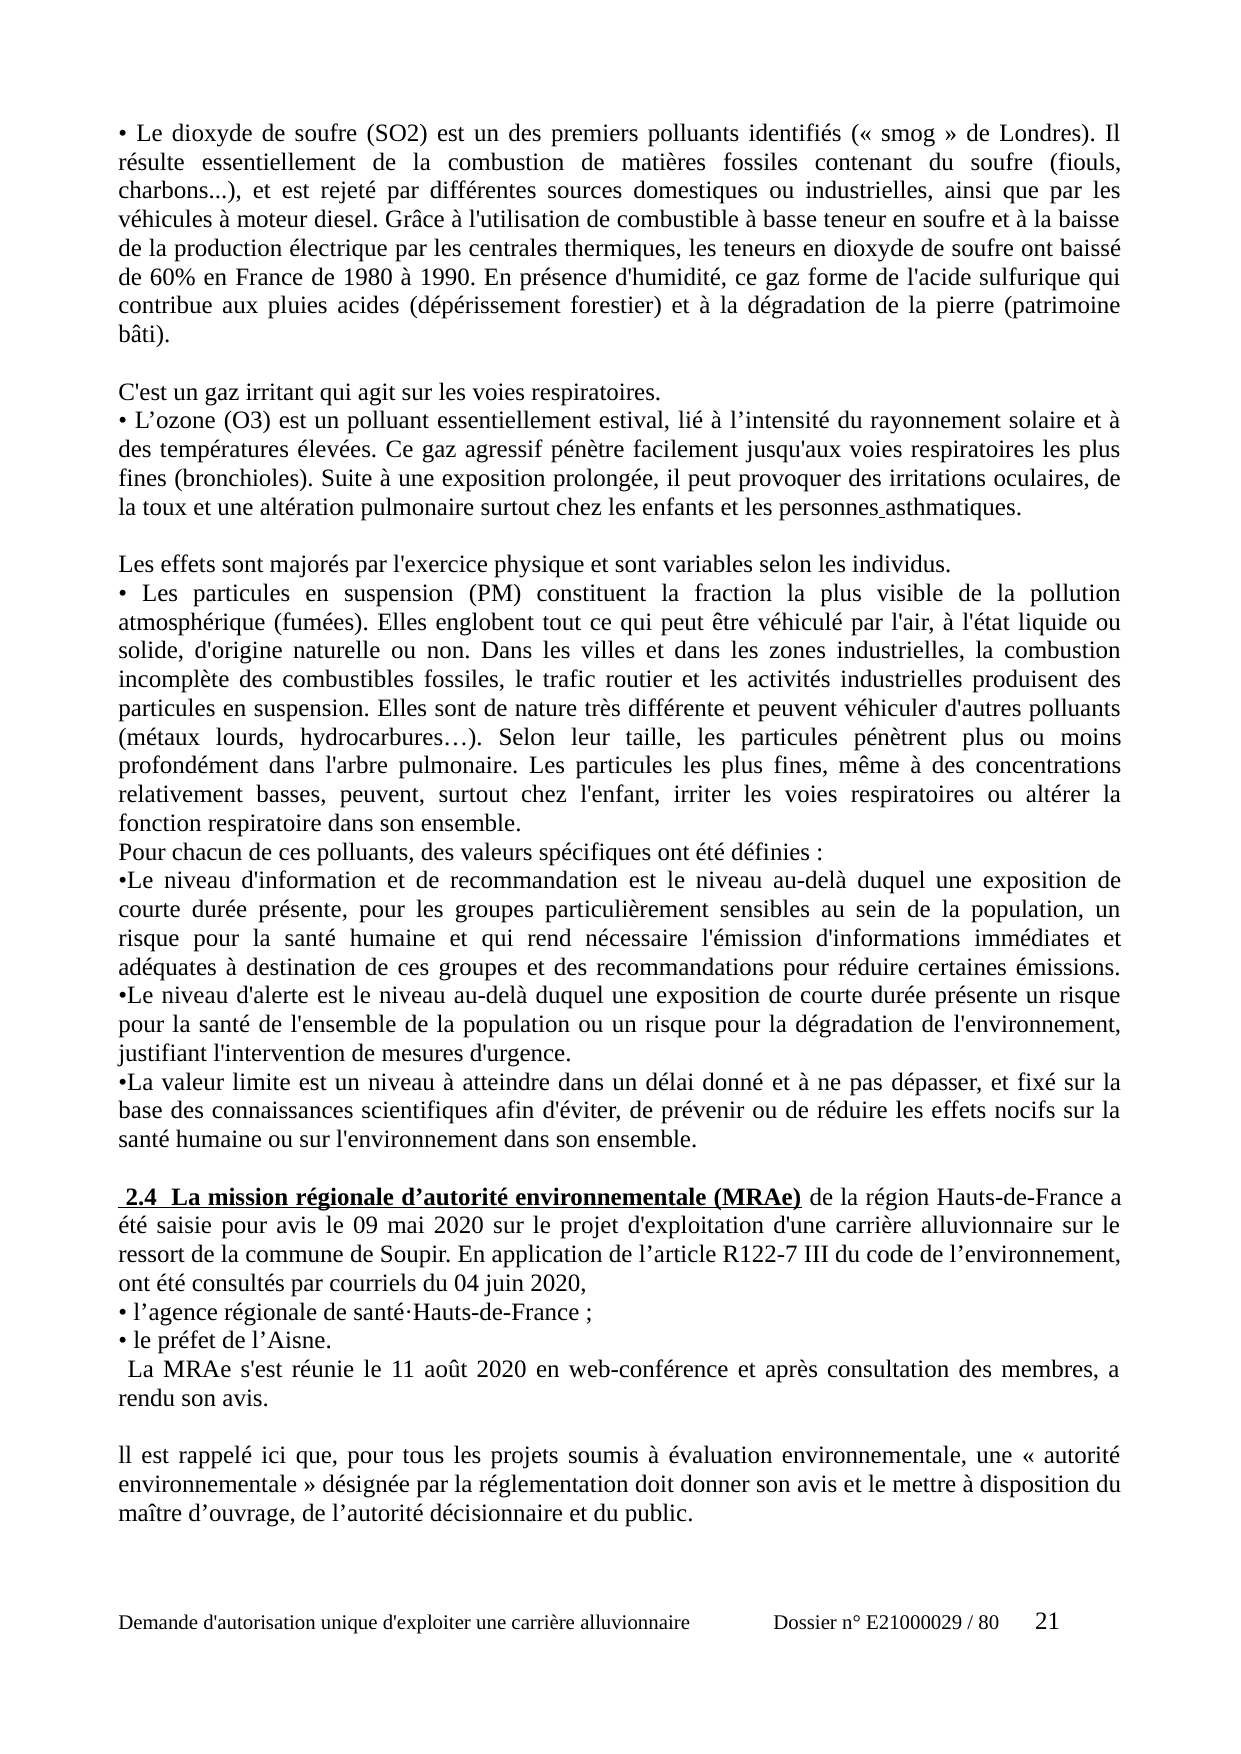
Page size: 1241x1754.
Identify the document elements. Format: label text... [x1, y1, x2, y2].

list • L’ozone (O3) est un polluant essentiellement estival, lié à l’intensité du rayonnement solaire et à des températures élevées. Ce gaz agressif pénètre facilement jusqu'aux voies respiratoires les plus fines (bronchioles). Suite à une exposition prolongée, il peut provoquer des irritations oculaires, de la toux et une altération pulmonaire surtout chez les enfants et les personnes asthmatiques. [118, 406, 1122, 521]
list • Le dioxyde de soufre (SO2) est un des premiers polluants identifiés (« smog » de Londres). Il résulte essentiellement de la combustion de matières fossiles contenant du soufre (fiouls, charbons...), et est rejeté par différentes sources domestiques ou industrielles, ainsi que par les véhicules à moteur diesel. Grâce à l'utilisation de combustible à basse teneur en soufre et à la baisse de la production électrique par les centrales thermiques, les teneurs en dioxyde de soufre ont baissé de 60% en France de 1980 à 1990. En présence d'humidité, ce gaz forme de l'acide sulfurique qui contribue aux pluies acides (dépérissement forestier) et à la dégradation de la pierre (patrimoine bâti). [118, 118, 1122, 348]
list •La valeur limite est un niveau à atteindre dans un délai donné et à ne pas dépasser, et fixé sur la base des connaissances scientifiques afin d'éviter, de prévenir ou de réduire les effets nocifs sur la santé humaine ou sur l'environnement dans son ensemble. [118, 1067, 1122, 1153]
text • le préfet de l’Aisne. [118, 1326, 1122, 1354]
list •Le niveau d'information et de recommandation est le niveau au-delà duquel une exposition de courte durée présente, pour les groupes particulièrement sensibles au sein de la population, un risque pour la santé humaine et qui rend nécessaire l'émission d'informations immédiates et adéquates à destination de ces groupes et des recommandations pour réduire certaines émissions. •Le niveau d'alerte est le niveau au-delà duquel une exposition de courte durée présente un risque pour la santé de l'ensemble de la population ou un risque pour la dégradation de l'environnement, justifiant l'intervention de mesures d'urgence. [118, 866, 1122, 1067]
text • l’agence régionale de santé·Hauts-de-France ; [118, 1297, 1122, 1326]
list • Les particules en suspension (PM) constituent la fraction la plus visible de la pollution atmosphérique (fumées). Elles englobent tout ce qui peut être véhiculé par l'air, à l'état liquide ou solide, d'origine naturelle ou non. Dans les villes et dans les zones industrielles, la combustion incomplète des combustibles fossiles, le trafic routier et les activités industrielles produisent des particules en suspension. Elles sont de nature très différente et peuvent véhiculer d'autres polluants (métaux lourds, hydrocarbures…). Selon leur taille, les particules pénètrent plus ou moins profondément dans l'arbre pulmonaire. Les particules les plus fines, même à des concentrations relativement basses, peuvent, surtout chez l'enfant, irriter les voies respiratoires ou altérer la fonction respiratoire dans son ensemble. [118, 578, 1122, 837]
list Les effets sont majorés par l'exercice physique et sont variables selon les individus. [118, 549, 1122, 578]
text 2.4 La mission régionale d’autorité environnementale (MRAe) de la région Hauts-de-France a été saisie pour avis le 09 mai 2020 sur le projet d'exploitation d'une carrière alluvionnaire sur le ressort de la commune de Soupir. En application de l’article R122-7 III du code de l’environnement, ont été consultés par courriels du 04 juin 2020, [118, 1182, 1122, 1297]
list C'est un gaz irritant qui agit sur les voies respiratoires. [118, 377, 1122, 406]
text La MRAe s'est réunie le 11 août 2020 en web-conférence et après consultation des membres, a rendu son avis. [118, 1354, 1122, 1412]
text ll est rappelé ici que, pour tous les projets soumis à évaluation environnementale, une « autorité environnementale » désignée par la réglementation doit donner son avis et le mettre à disposition du maître d’ouvrage, de l’autorité décisionnaire et du public. [118, 1441, 1122, 1527]
list Pour chacun de ces polluants, des valeurs spécifiques ont été définies : [118, 837, 1122, 866]
